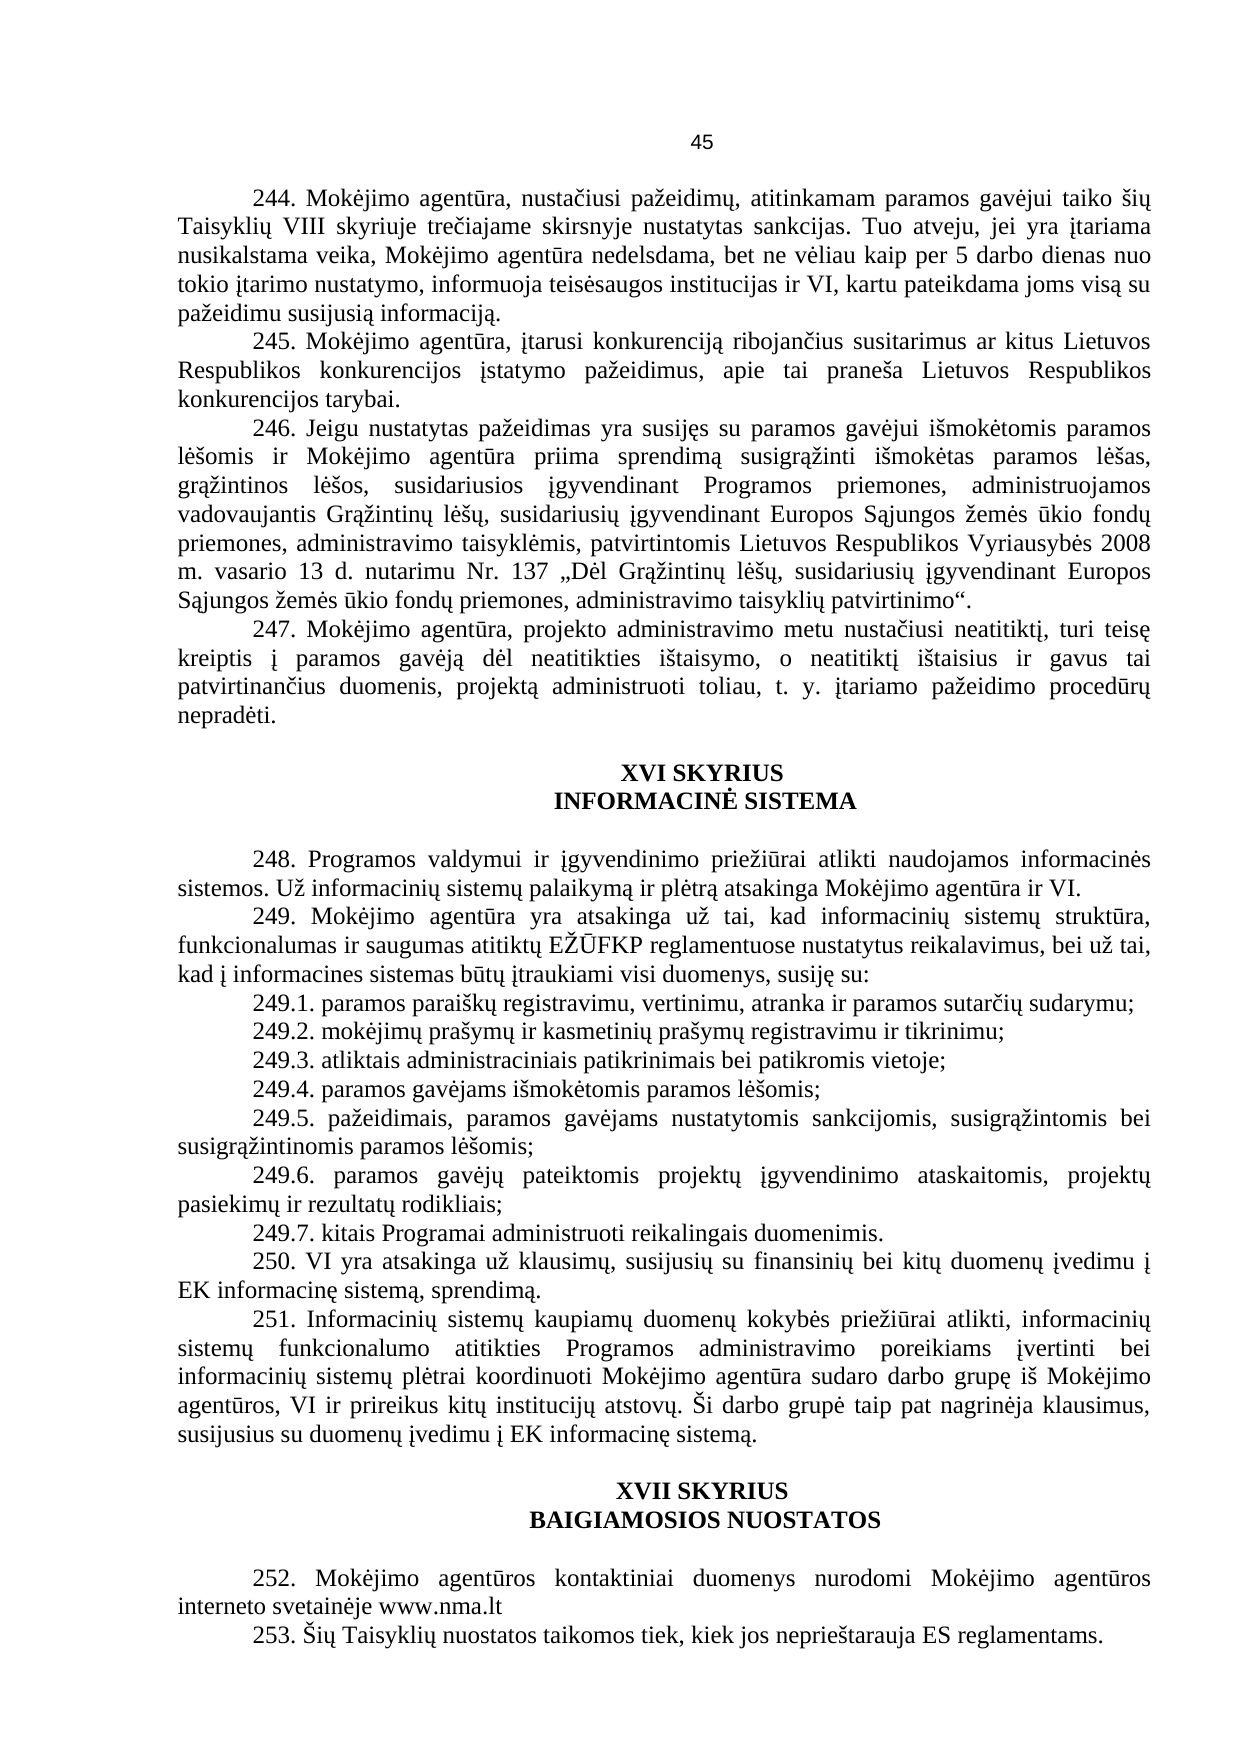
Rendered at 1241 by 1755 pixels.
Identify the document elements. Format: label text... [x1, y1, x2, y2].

text 244. Mokėjimo agentūra, nustačiusi pažeidimų, atitinkamam paramos gavėjui taiko šių Taisyklių VIII skyriuje trečiajame skirsnyje nustatytas sankcijas. Tuo atveju, jei yra įtariama nusikalstama veika, Mokėjimo agentūra nedelsdama, bet ne vėliau kaip per 5 darbo dienas nuo tokio įtarimo nustatymo, informuoja teisėsaugos institucijas ir VI, kartu pateikdama joms visą su pažeidimu susijusią informaciją. [177, 183, 1152, 326]
text 246. Jeigu nustatytas pažeidimas yra susijęs su paramos gavėjui išmokėtomis paramos lėšomis ir Mokėjimo agentūra priima sprendimą susigrąžinti išmokėtas paramos lėšas, grąžintinos lėšos, susidariusios įgyvendinant Programos priemones, administruojamos vadovaujantis Grąžintinų lėšų, susidariusių įgyvendinant Europos Sąjungos žemės ūkio fondų priemones, administravimo taisyklėmis, patvirtintomis Lietuvos Respublikos Vyriausybės 2008 m. vasario 13 d. nutarimu Nr. 137 „Dėl Grąžintinų lėšų, susidariusių įgyvendinant Europos Sąjungos žemės ūkio fondų priemones, administravimo taisyklių patvirtinimo“. [177, 413, 1152, 614]
text 249. Mokėjimo agentūra yra atsakinga už tai, kad informacinių sistemų struktūra, funkcionalumas ir saugumas atitiktų EŽŪFKP reglamentuose nustatytus reikalavimus, bei už tai, kad į informacines sistemas būtų įtraukiami visi duomenys, susiję su: [177, 901, 1152, 988]
text INFORMACINĖ SISTEMA [177, 786, 1152, 815]
text 252. Mokėjimo agentūros kontaktiniai duomenys nurodomi Mokėjimo agentūros interneto svetainėje www.nma.lt [177, 1563, 1152, 1620]
text 248. Programos valdymui ir įgyvendinimo priežiūrai atlikti naudojamos informacinės sistemos. Už informacinių sistemų palaikymą ir plėtrą atsakinga Mokėjimo agentūra ir VI. [177, 844, 1152, 901]
text XVII SKYRIUS [177, 1476, 1152, 1505]
text 245. Mokėjimo agentūra, įtarusi konkurenciją ribojančius susitarimus ar kitus Lietuvos Respublikos konkurencijos įstatymo pažeidimus, apie tai praneša Lietuvos Respublikos konkurencijos tarybai. [177, 326, 1152, 413]
text BAIGIAMOSIOS NUOSTATOS [177, 1505, 1152, 1534]
text 249.1. paramos paraiškų registravimu, vertinimu, atranka ir paramos sutarčių sudarymu; [177, 988, 1152, 1016]
text 249.3. atliktais administraciniais patikrinimais bei patikromis vietoje; [177, 1045, 1152, 1074]
text 249.6. paramos gavėjų pateiktomis projektų įgyvendinimo ataskaitomis, projektų pasiekimų ir rezultatų rodikliais; [177, 1160, 1152, 1218]
text 249.2. mokėjimų prašymų ir kasmetinių prašymų registravimu ir tikrinimu; [177, 1016, 1152, 1045]
text XVI SKYRIUS [177, 758, 1152, 786]
text 250. VI yra atsakinga už klausimų, susijusių su finansinių bei kitų duomenų įvedimu į EK informacinę sistemą, sprendimą. [177, 1246, 1152, 1304]
text 249.7. kitais Programai administruoti reikalingais duomenimis. [177, 1218, 1152, 1246]
text 249.5. pažeidimais, paramos gavėjams nustatytomis sankcijomis, susigrąžintomis bei susigrąžintinomis paramos lėšomis; [177, 1103, 1152, 1160]
text 251. Informacinių sistemų kaupiamų duomenų kokybės priežiūrai atlikti, informacinių sistemų funkcionalumo atitikties Programos administravimo poreikiams įvertinti bei informacinių sistemų plėtrai koordinuoti Mokėjimo agentūra sudaro darbo grupę iš Mokėjimo agentūros, VI ir prireikus kitų institucijų atstovų. Ši darbo grupė taip pat nagrinėja klausimus, susijusius su duomenų įvedimu į EK informacinę sistemą. [177, 1304, 1152, 1448]
text 253. Šių Taisyklių nuostatos taikomos tiek, kiek jos neprieštarauja ES reglamentams. [177, 1620, 1152, 1649]
text 247. Mokėjimo agentūra, projekto administravimo metu nustačiusi neatitiktį, turi teisę kreiptis į paramos gavėją dėl neatitikties ištaisymo, o neatitiktį ištaisius ir gavus tai patvirtinančius duomenis, projektą administruoti toliau, t. y. įtariamo pažeidimo procedūrų nepradėti. [177, 614, 1152, 729]
text 249.4. paramos gavėjams išmokėtomis paramos lėšomis; [177, 1074, 1152, 1103]
